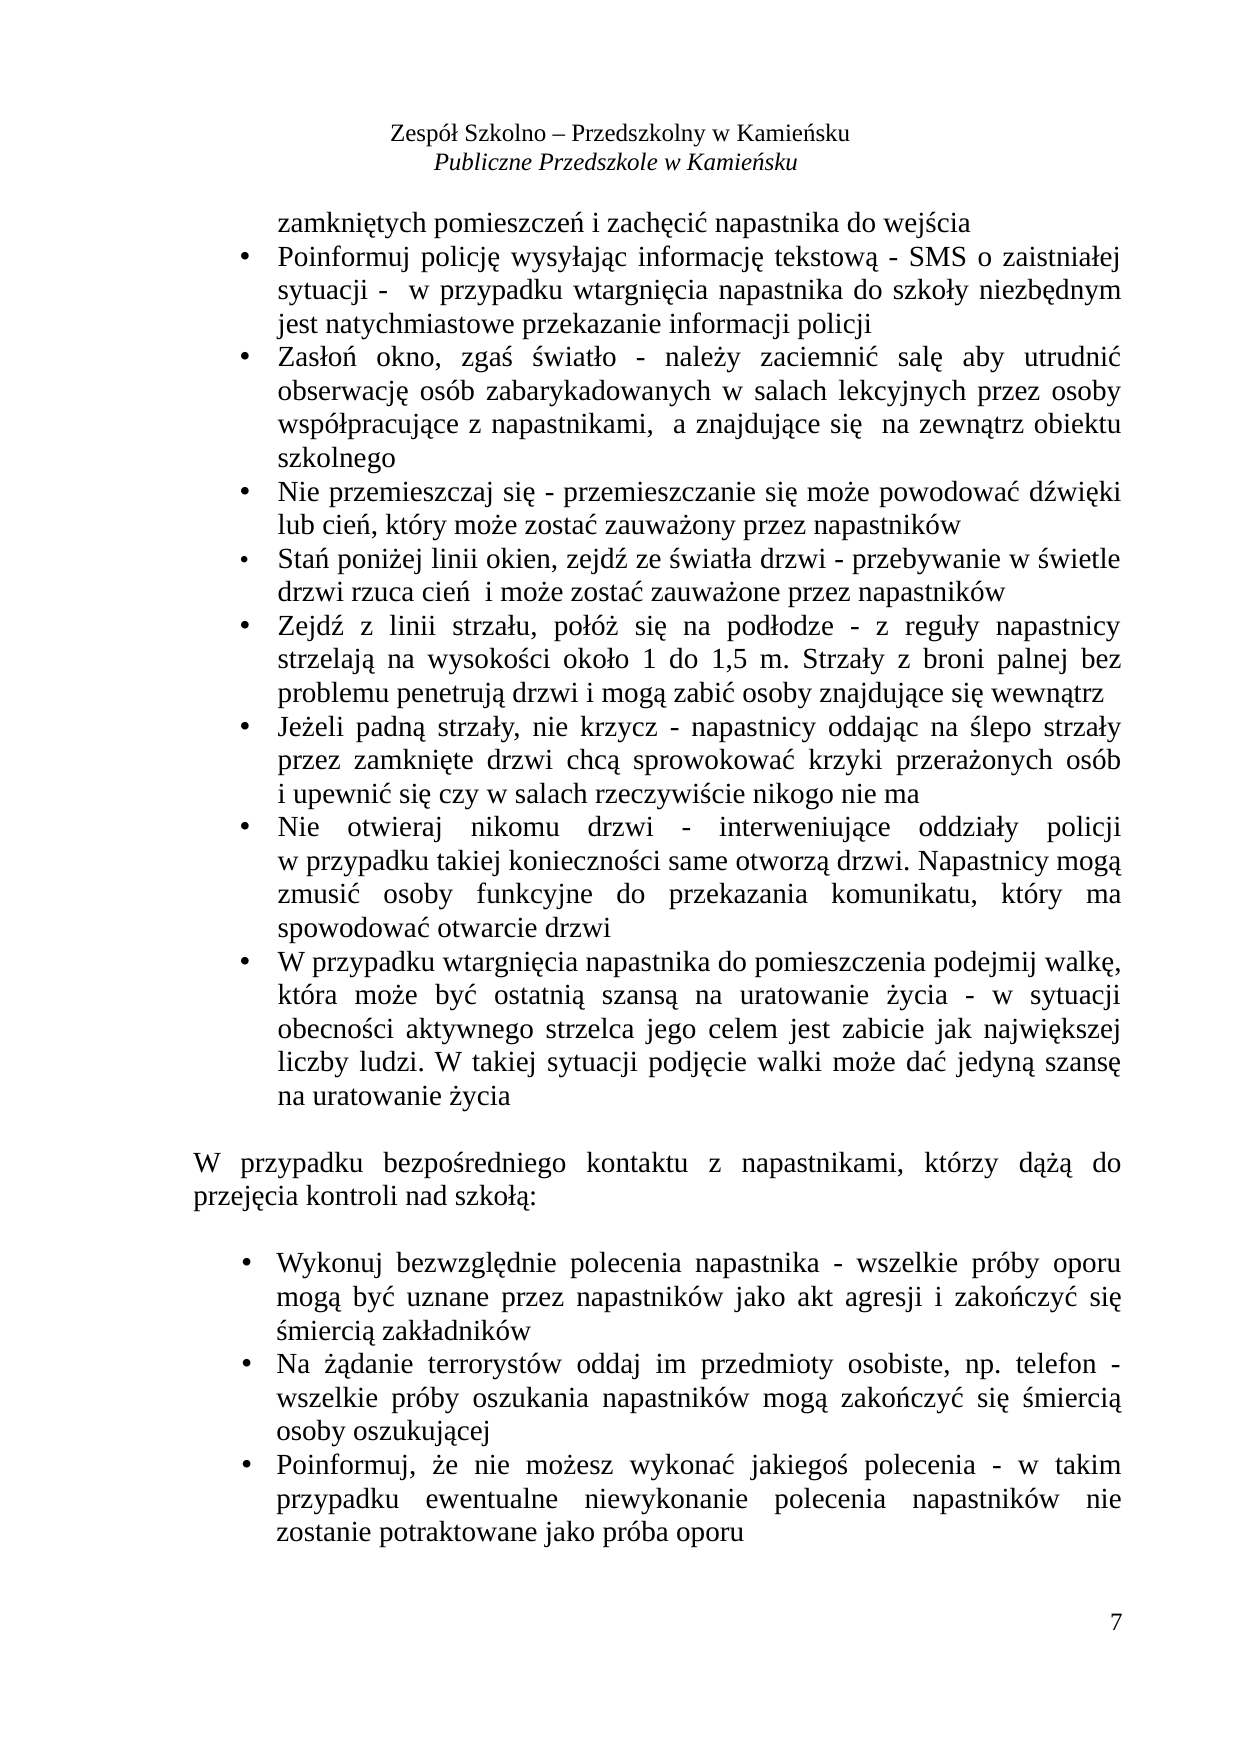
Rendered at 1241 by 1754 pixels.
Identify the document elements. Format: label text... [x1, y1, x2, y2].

list Nie przemieszczaj się - przemieszczanie się może powodować dźwięki lub cień, który może zostać zauważony przez napastników [240, 474, 1122, 541]
list Jeżeli padną strzały, nie krzycz - napastnicy oddając na ślepo strzały przez zamknięte drzwi chcą sprowokować krzyki przerażonych osób i upewnić się czy w salach rzeczywiście nikogo nie ma [240, 709, 1122, 809]
list W przypadku bezpośredniego kontaktu z napastnikami, którzy dążą do przejęcia kontroli nad szkołą: [156, 1145, 1122, 1212]
list Zejdź z linii strzału, połóż się na podłodze - z reguły napastnicy strzelają na wysokości około 1 do 1,5 m. Strzały z broni palnej bez problemu penetrują drzwi i mogą zabić osoby znajdujące się wewnątrz [240, 608, 1122, 709]
list Poinformuj, że nie możesz wykonać jakiegoś polecenia - w takim przypadku ewentualne niewykonanie polecenia napastników nie zostanie potraktowane jako próba oporu [242, 1447, 1122, 1548]
list Nie otwieraj nikomu drzwi - interweniujące oddziały policji w przypadku takiej konieczności same otworzą drzwi. Napastnicy mogą zmusić osoby funkcyjne do przekazania komunikatu, który ma spowodować otwarcie drzwi [240, 809, 1122, 944]
list Wykonuj bezwzględnie polecenia napastnika - wszelkie próby oporu mogą być uznane przez napastników jako akt agresji i zakończyć się śmiercią zakładników [242, 1246, 1122, 1346]
list Na żądanie terrorystów oddaj im przedmioty osobiste, np. telefon - wszelkie próby oszukania napastników mogą zakończyć się śmiercią osoby oszukującej [242, 1346, 1122, 1447]
list W przypadku wtargnięcia napastnika do pomieszczenia podejmij walkę, która może być ostatnią szansą na uratowanie życia - w sytuacji obecności aktywnego strzelca jego celem jest zabicie jak największej liczby ludzi. W takiej sytuacji podjęcie walki może dać jedyną szansę na uratowanie życia [240, 944, 1122, 1111]
list zamkniętych pomieszczeń i zachęcić napastnika do wejścia [240, 205, 1122, 239]
list Poinformuj policję wysyłając informację tekstową - SMS o zaistniałej sytuacji - w przypadku wtargnięcia napastnika do szkoły niezbędnym jest natychmiastowe przekazanie informacji policji [240, 239, 1122, 339]
list Stań poniżej linii okien, zejdź ze światła drzwi - przebywanie w świetle drzwi rzuca cień i może zostać zauważone przez napastników [240, 541, 1122, 608]
list Zasłoń okno, zgaś światło - należy zaciemnić salę aby utrudnić obserwację osób zabarykadowanych w salach lekcyjnych przez osoby współpracujące z napastnikami, a znajdujące się na zewnątrz obiektu szkolnego [240, 339, 1122, 474]
